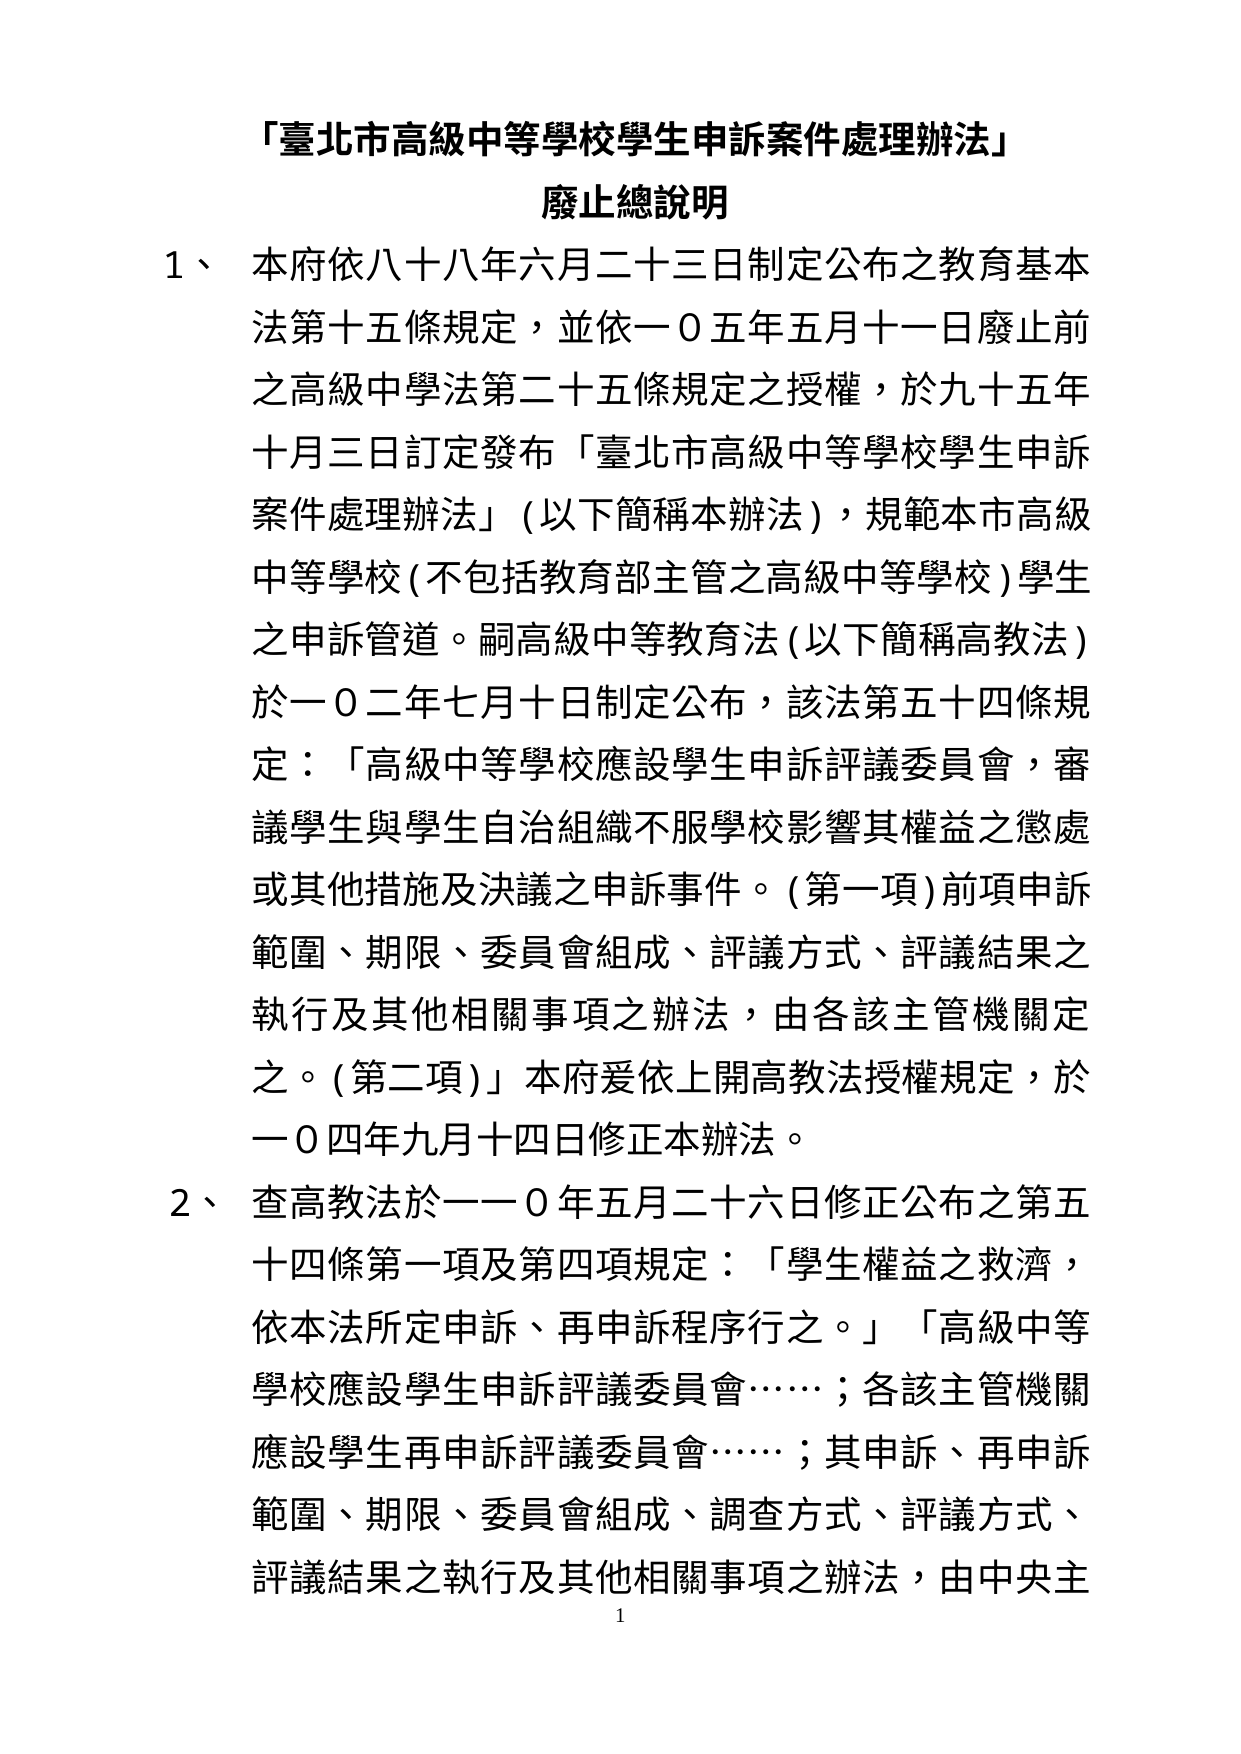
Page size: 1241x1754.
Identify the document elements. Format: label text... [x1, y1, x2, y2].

text 「臺北市高級中等學校學生申訴案件處理辦法」 [177, 96, 1092, 158]
list 本府依八十八年六月二十三日制定公布之教育基本法第十五條規定，並依一０五年五月十一日廢止前之高級中學法第二十五條規定之授權，於九十五年十月三日訂定發布「臺北市高級中等學校學生申訴案件處理辦法」(以下簡稱本辦法)，規範本市高級中等學校(不包括教育部主管之高級中等學校)學生之申訴管道。嗣高級中等教育法(以下簡稱高教法)於一０二年七月十日制定公布，該法第五十四條規定：「高級中等學校應設學生申訴評議委員會，審議學生與學生自治組織不服學校影響其權益之懲處或其他措施及決議之申訴事件。(第一項)前項申訴範圍、期限、委員會組成、評議方式、評議結果之執行及其他相關事項之辦法，由各該主管機關定之。(第二項)」本府爰依上開高教法授權規定，於一０四年九月十四日修正本辦法。 [162, 221, 1092, 1158]
list 查高教法於一一０年五月二十六日修正公布之第五十四條第一項及第四項規定：「學生權益之救濟，依本法所定申訴、再申訴程序行之。」「高級中等學校應設學生申訴評議委員會……；各該主管機關應設學生再申訴評議委員會……；其申訴、再申訴範圍、期限、委員會組成、調查方式、評議方式、評議結果之執行及其他相關事項之辦法，由中央主 [168, 1158, 1092, 1596]
text 廢止總說明 [177, 158, 1092, 221]
